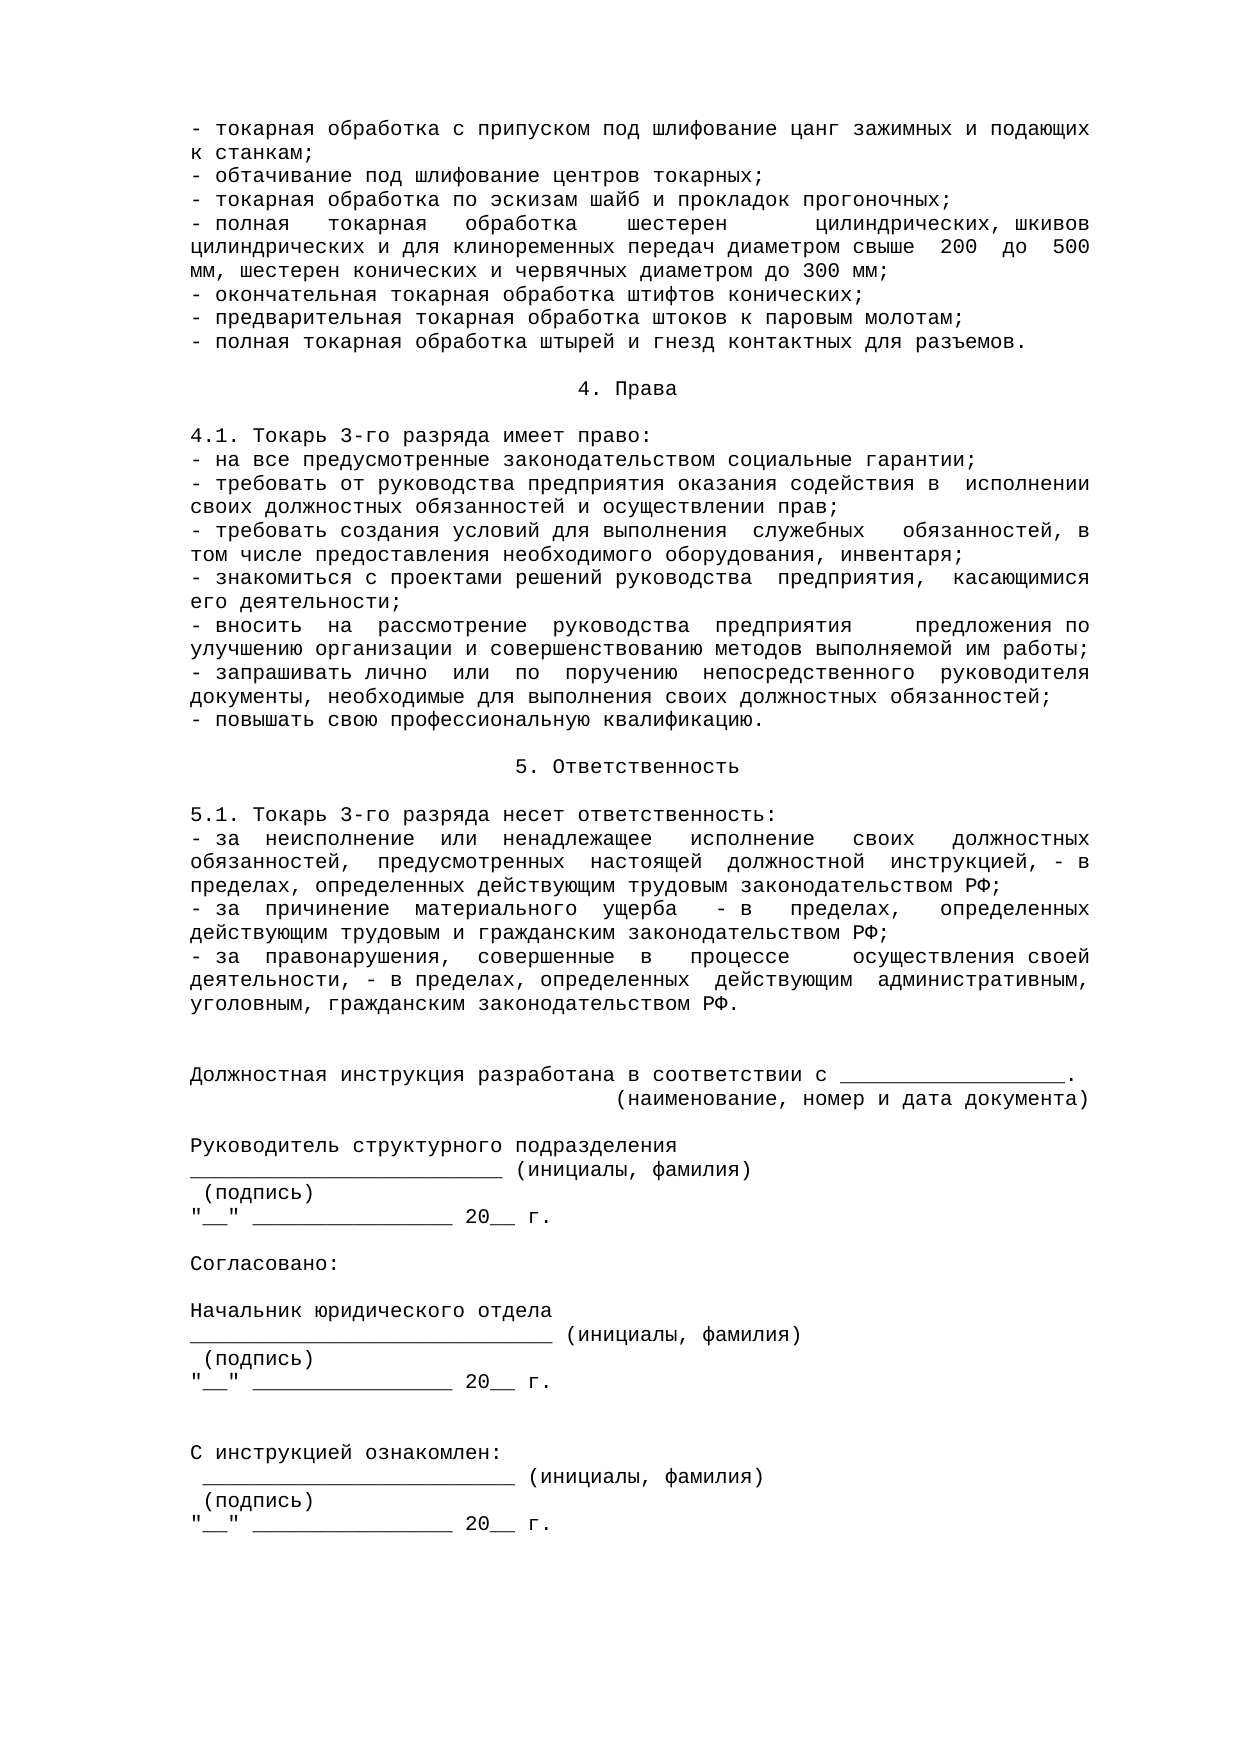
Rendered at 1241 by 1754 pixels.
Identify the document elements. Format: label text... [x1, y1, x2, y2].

text деятельности, - в пределах, определенных действующим административным, [177, 969, 1152, 993]
text 5.1. Токарь 3-го разряда несет ответственность: [177, 804, 1152, 827]
text "__" ________________ 20__ г. [177, 1206, 1152, 1229]
text документы, необходимые для выполнения своих должностных обязанностей; [177, 686, 1152, 709]
text - обтачивание под шлифование центров токарных; [177, 165, 1152, 189]
text 5. Ответственность [177, 757, 1152, 780]
text Руководитель структурного подразделения [177, 1135, 1152, 1158]
text том числе предоставления необходимого оборудования, инвентаря; [177, 544, 1152, 567]
text - полная токарная обработка штырей и гнезд контактных для разъемов. [177, 331, 1152, 354]
text - требовать создания условий для выполнения служебных обязанностей, в [177, 520, 1152, 544]
text пределах, определенных действующим трудовым законодательством РФ; [177, 875, 1152, 898]
text к станкам; [177, 142, 1152, 165]
text - за правонарушения, совершенные в процессе осуществления своей [177, 946, 1152, 969]
text Начальник юридического отдела [177, 1300, 1152, 1324]
text - требовать от руководства предприятия оказания содействия в исполнении [177, 473, 1152, 496]
text - вносить на рассмотрение руководства предприятия предложения по [177, 615, 1152, 638]
text 4.1. Токарь 3-го разряда имеет право: [177, 426, 1152, 449]
text "__" ________________ 20__ г. [177, 1371, 1152, 1395]
text - предварительная токарная обработка штоков к паровым молотам; [177, 307, 1152, 331]
text _____________________________ (инициалы, фамилия) [177, 1324, 1152, 1348]
text улучшению организации и совершенствованию методов выполняемой им работы; [177, 638, 1152, 662]
text - токарная обработка по эскизам шайб и прокладок прогоночных; [177, 189, 1152, 213]
text уголовным, гражданским законодательством РФ. [177, 993, 1152, 1017]
text - повышать свою профессиональную квалификацию. [177, 709, 1152, 733]
text цилиндрических и для клиноременных передач диаметром свыше 200 до 500 [177, 236, 1152, 260]
text С инструкцией ознакомлен: [177, 1442, 1152, 1466]
text (наименование, номер и дата документа) [177, 1088, 1152, 1111]
text _________________________ (инициалы, фамилия) [177, 1466, 1152, 1489]
text - на все предусмотренные законодательством социальные гарантии; [177, 449, 1152, 473]
text обязанностей, предусмотренных настоящей должностной инструкцией, - в [177, 851, 1152, 875]
text (подпись) [177, 1489, 1152, 1513]
text Согласовано: [177, 1253, 1152, 1277]
text 4. Права [177, 378, 1152, 402]
text действующим трудовым и гражданским законодательством РФ; [177, 922, 1152, 946]
text (подпись) [177, 1348, 1152, 1371]
text - за неисполнение или ненадлежащее исполнение своих должностных [177, 827, 1152, 851]
text - полная токарная обработка шестерен цилиндрических, шкивов [177, 213, 1152, 236]
text - за причинение материального ущерба - в пределах, определенных [177, 898, 1152, 922]
text "__" ________________ 20__ г. [177, 1513, 1152, 1537]
text - окончательная токарная обработка штифтов конических; [177, 284, 1152, 307]
text (подпись) [177, 1182, 1152, 1206]
text - токарная обработка с припуском под шлифование цанг зажимных и подающих [177, 118, 1152, 142]
text Должностная инструкция разработана в соответствии с __________________. [177, 1064, 1152, 1088]
text - знакомиться с проектами решений руководства предприятия, касающимися [177, 567, 1152, 591]
text своих должностных обязанностей и осуществлении прав; [177, 496, 1152, 520]
text - запрашивать лично или по поручению непосредственного руководителя [177, 662, 1152, 686]
text мм, шестерен конических и червячных диаметром до 300 мм; [177, 260, 1152, 284]
text его деятельности; [177, 591, 1152, 615]
text _________________________ (инициалы, фамилия) [177, 1158, 1152, 1182]
